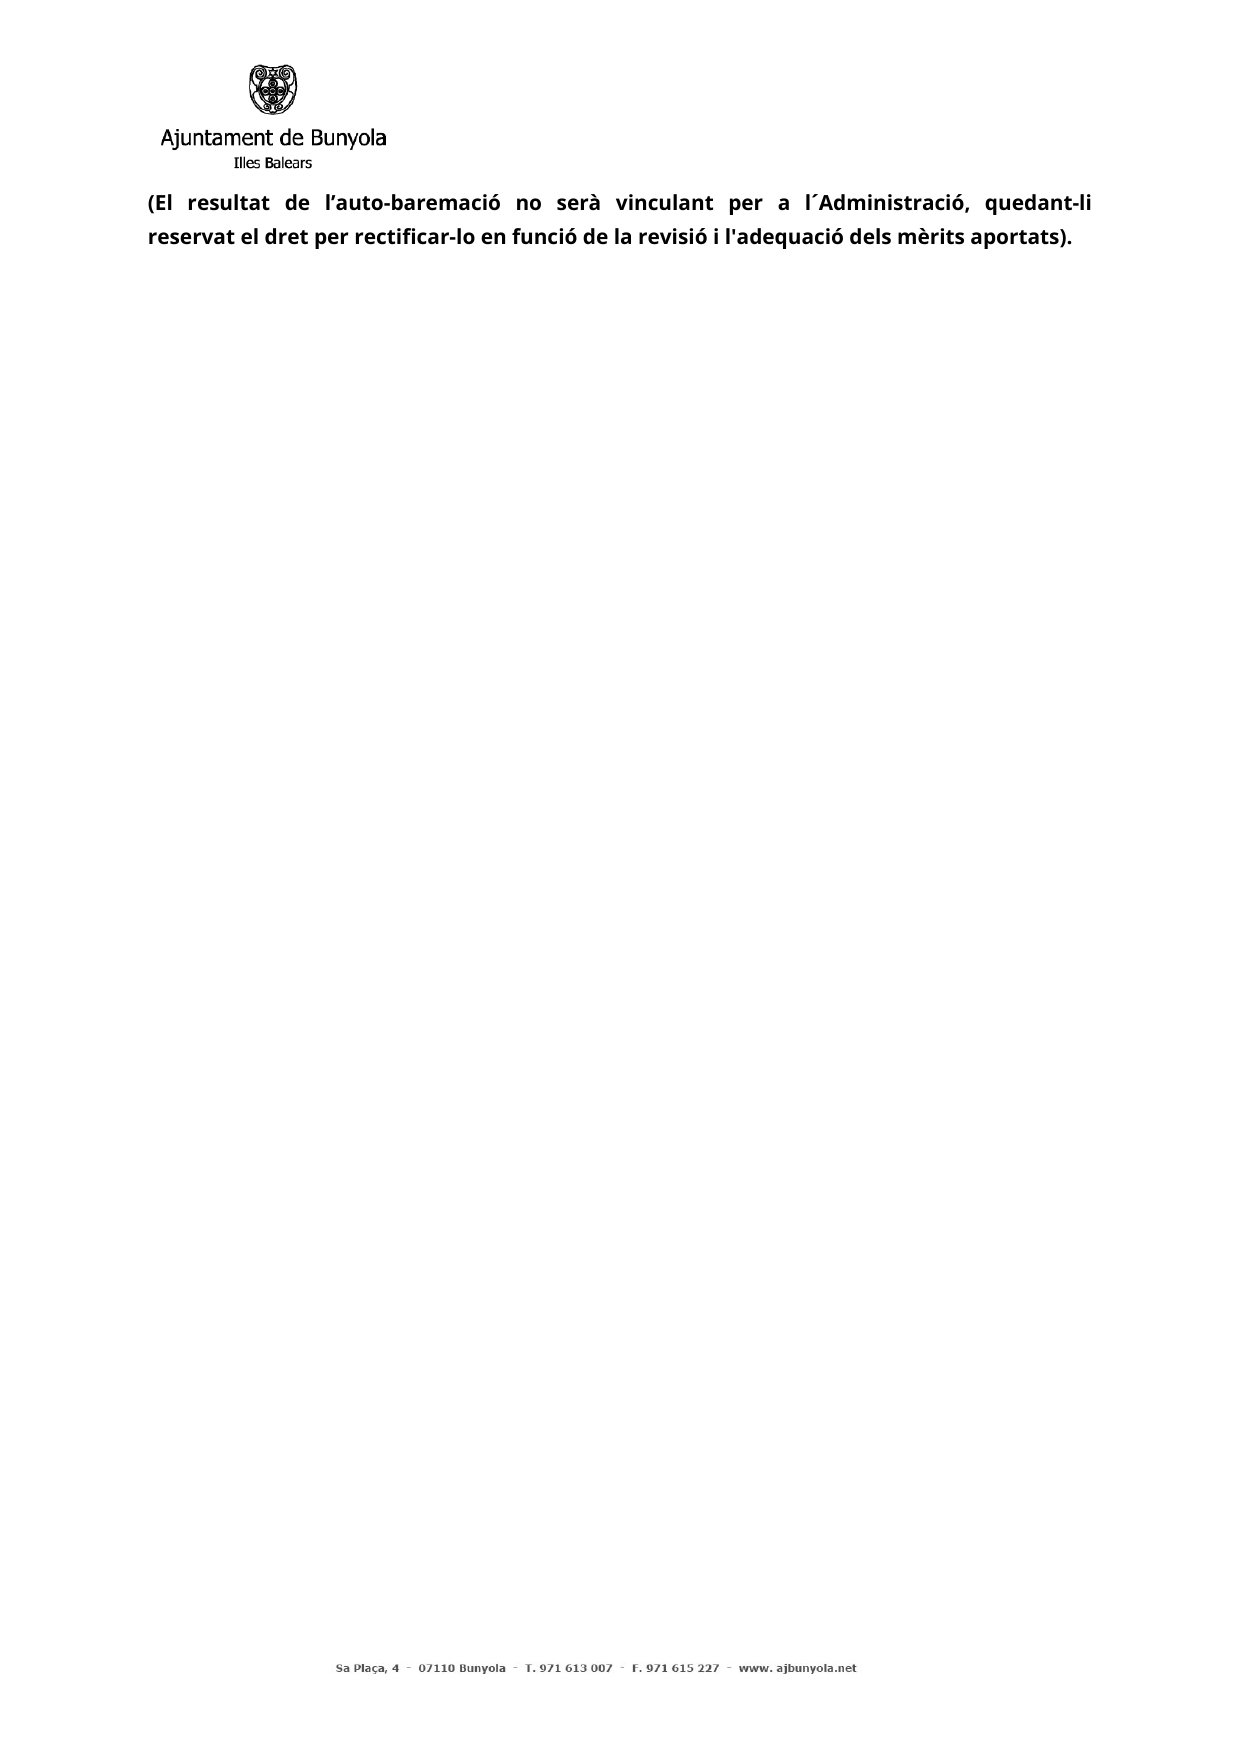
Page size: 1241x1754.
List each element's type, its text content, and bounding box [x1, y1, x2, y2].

text (El resultat de l’auto-baremació no serà vinculant per a l´Administració, quedant-li reservat el dret per rectificar-lo en funció de la revisió i l'adequació dels mèrits aportats). [148, 188, 1093, 251]
picture [147, 59, 396, 173]
picture [148, 1651, 1033, 1695]
